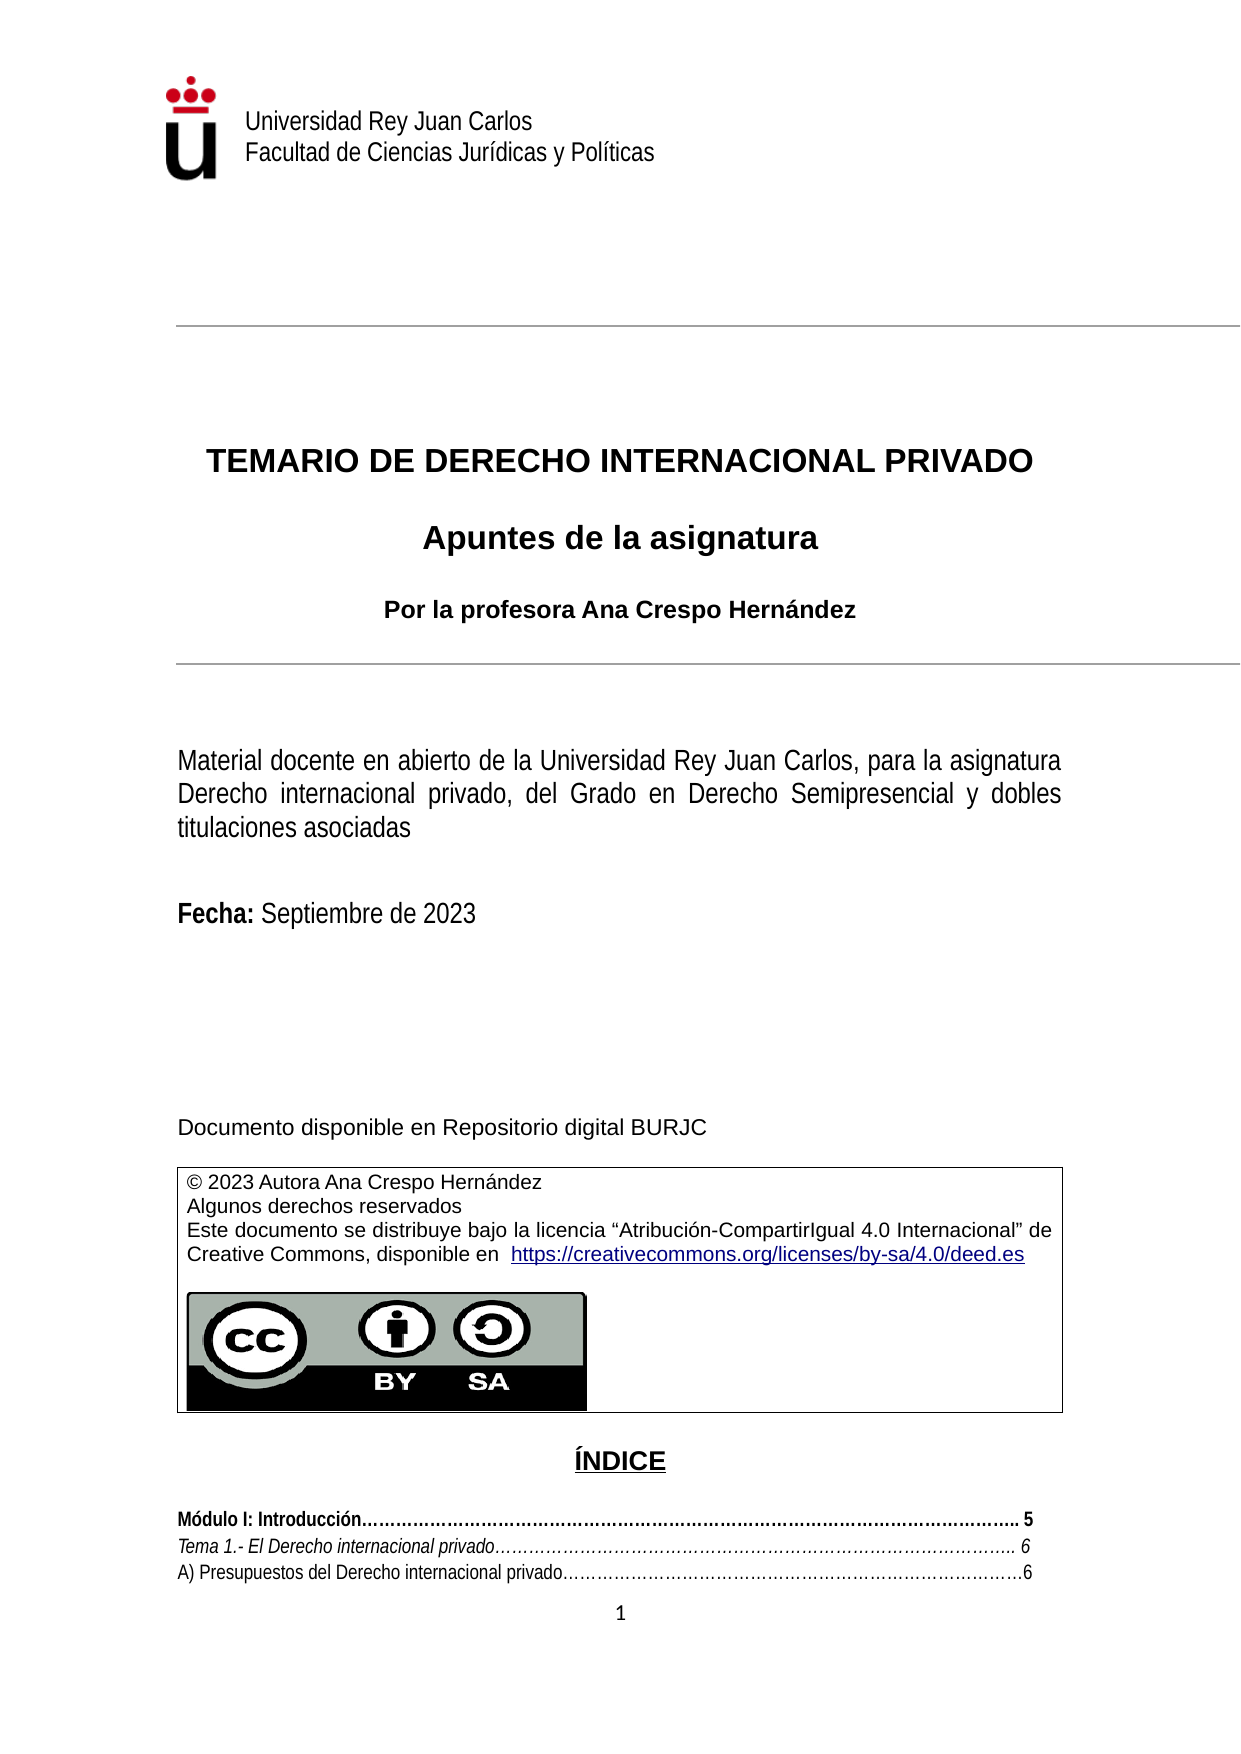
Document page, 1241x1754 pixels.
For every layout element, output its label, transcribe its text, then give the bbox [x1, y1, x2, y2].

text Documento disponible en Repositorio digital BURJC [177, 1114, 1063, 1140]
text Universidad Rey Juan Carlos [245, 105, 783, 136]
text Material docente en abierto de la Universidad Rey Juan Carlos, para la asignatura Derecho internacional privado, del Grado en Derecho Semipresencial y dobles titulaciones asociadas [177, 743, 1063, 843]
text Fecha: Septiembre de 2023 [177, 896, 1063, 929]
text © 2023 Autora Ana Crespo Hernández [178, 1168, 1062, 1191]
text Facultad de Ciencias Jurídicas y Políticas [245, 136, 783, 167]
text TEMARIO DE DERECHO INTERNACIONAL PRIVADO [177, 441, 1063, 479]
text Este documento se distribuye bajo la licencia “Atribución-CompartirIgual 4.0 Internacional” de Creative Commons, disponible en https://creativecommons.org/licenses/by-sa/4.0/deed.es [178, 1214, 1062, 1266]
text ÍNDICE [177, 1445, 1063, 1476]
text A) Presupuestos del Derecho internacional privado………………………………………………………………………6 [177, 1560, 1063, 1584]
text Por la profesora Ana Crespo Hernández [177, 595, 1063, 624]
text Módulo I: Introducción…………………………………………………………………………………………………….. 5 [177, 1507, 1063, 1531]
text Algunos derechos reservados [178, 1191, 1062, 1214]
text Tema 1.- El Derecho internacional privado……………………………………………………………………………….. 6 [177, 1534, 1063, 1558]
text Apuntes de la asignatura [177, 518, 1063, 556]
